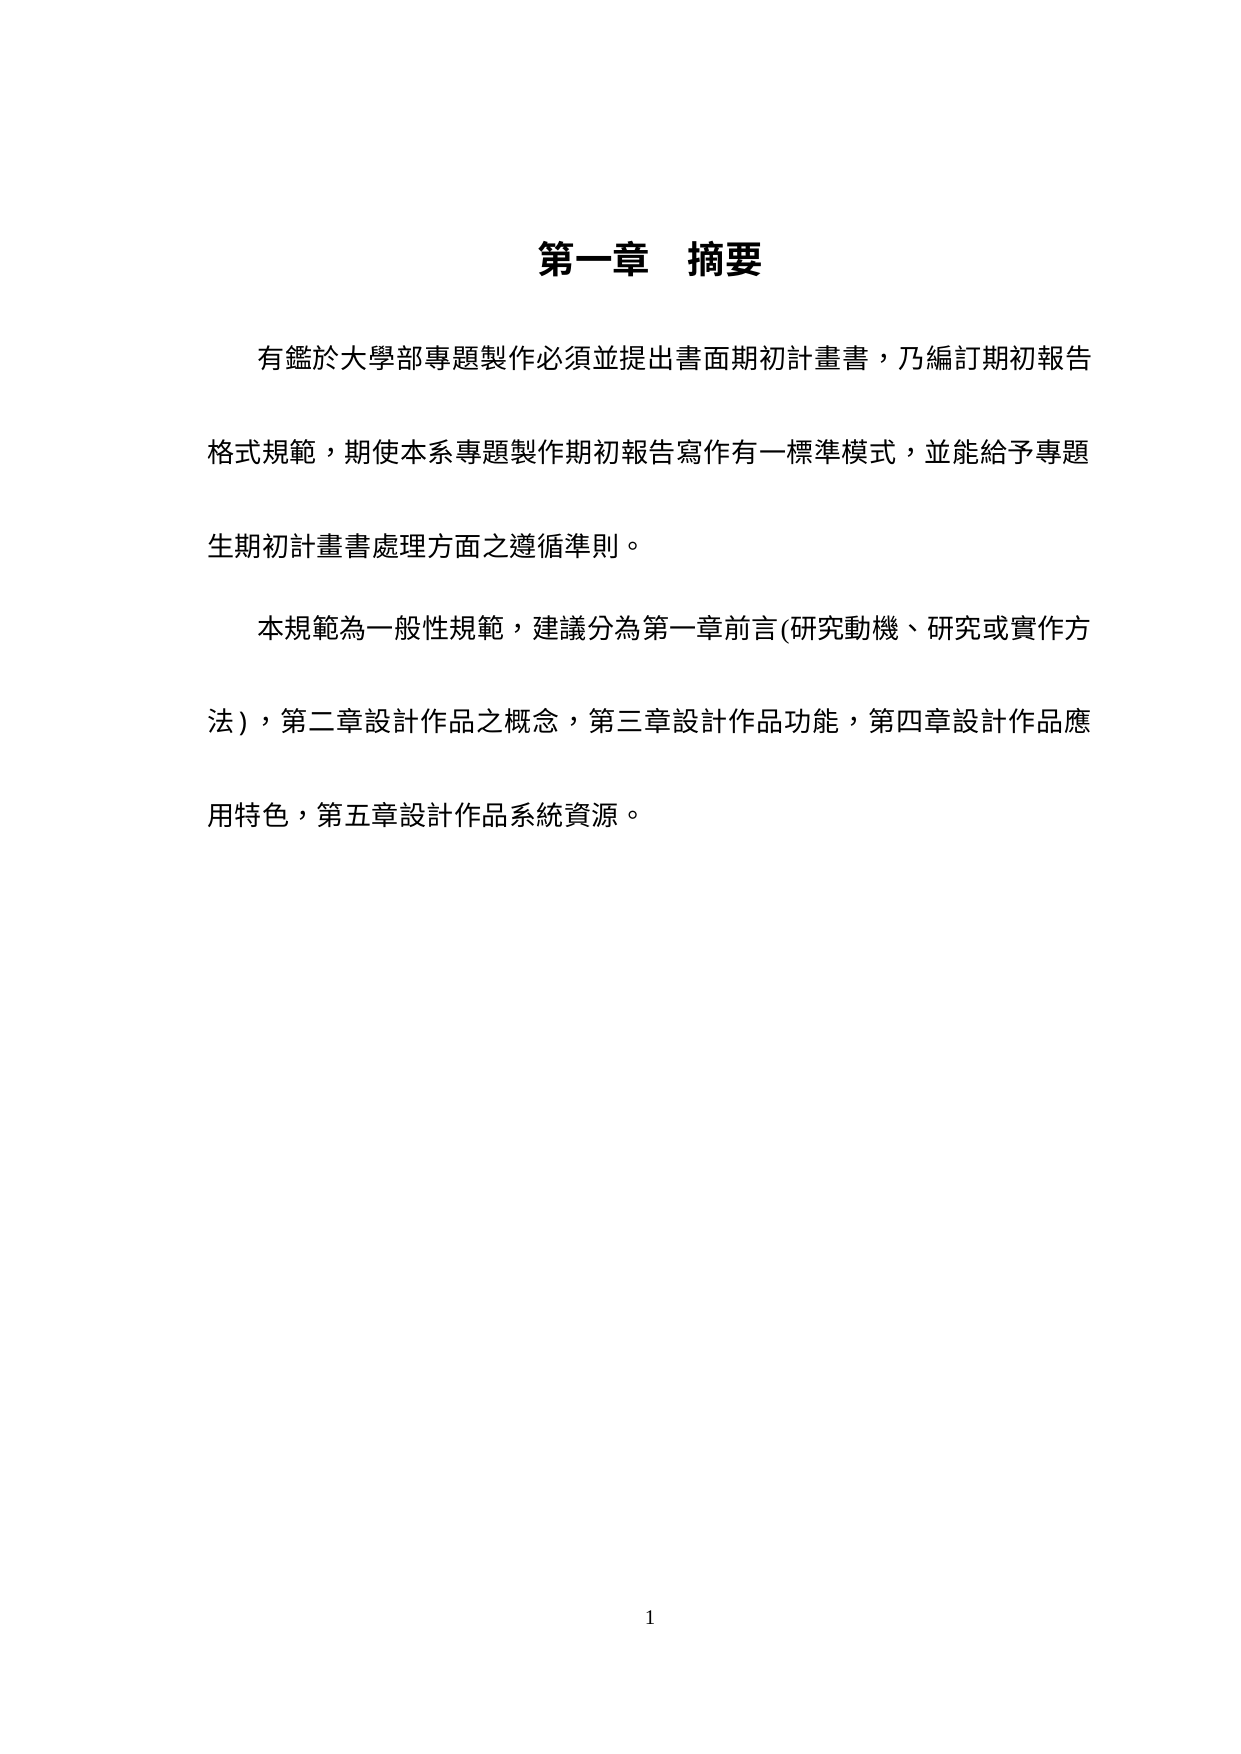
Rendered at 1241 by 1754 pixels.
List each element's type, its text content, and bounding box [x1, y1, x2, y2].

text 有鑑於大學部專題製作必須並提出書面期初計畫書，乃編訂期初報告格式規範，期使本系專題製作期初報告寫作有一標準模式，並能給予專題生期初計畫書處理方面之遵循準則。 [207, 315, 1092, 565]
text 本規範為一般性規範，建議分為第一章前言(研究動機、研究或實作方法)，第二章設計作品之概念，第三章設計作品功能，第四章設計作品應用特色，第五章設計作品系統資源。 [207, 585, 1092, 835]
text 第一章 摘要 [207, 215, 1092, 278]
